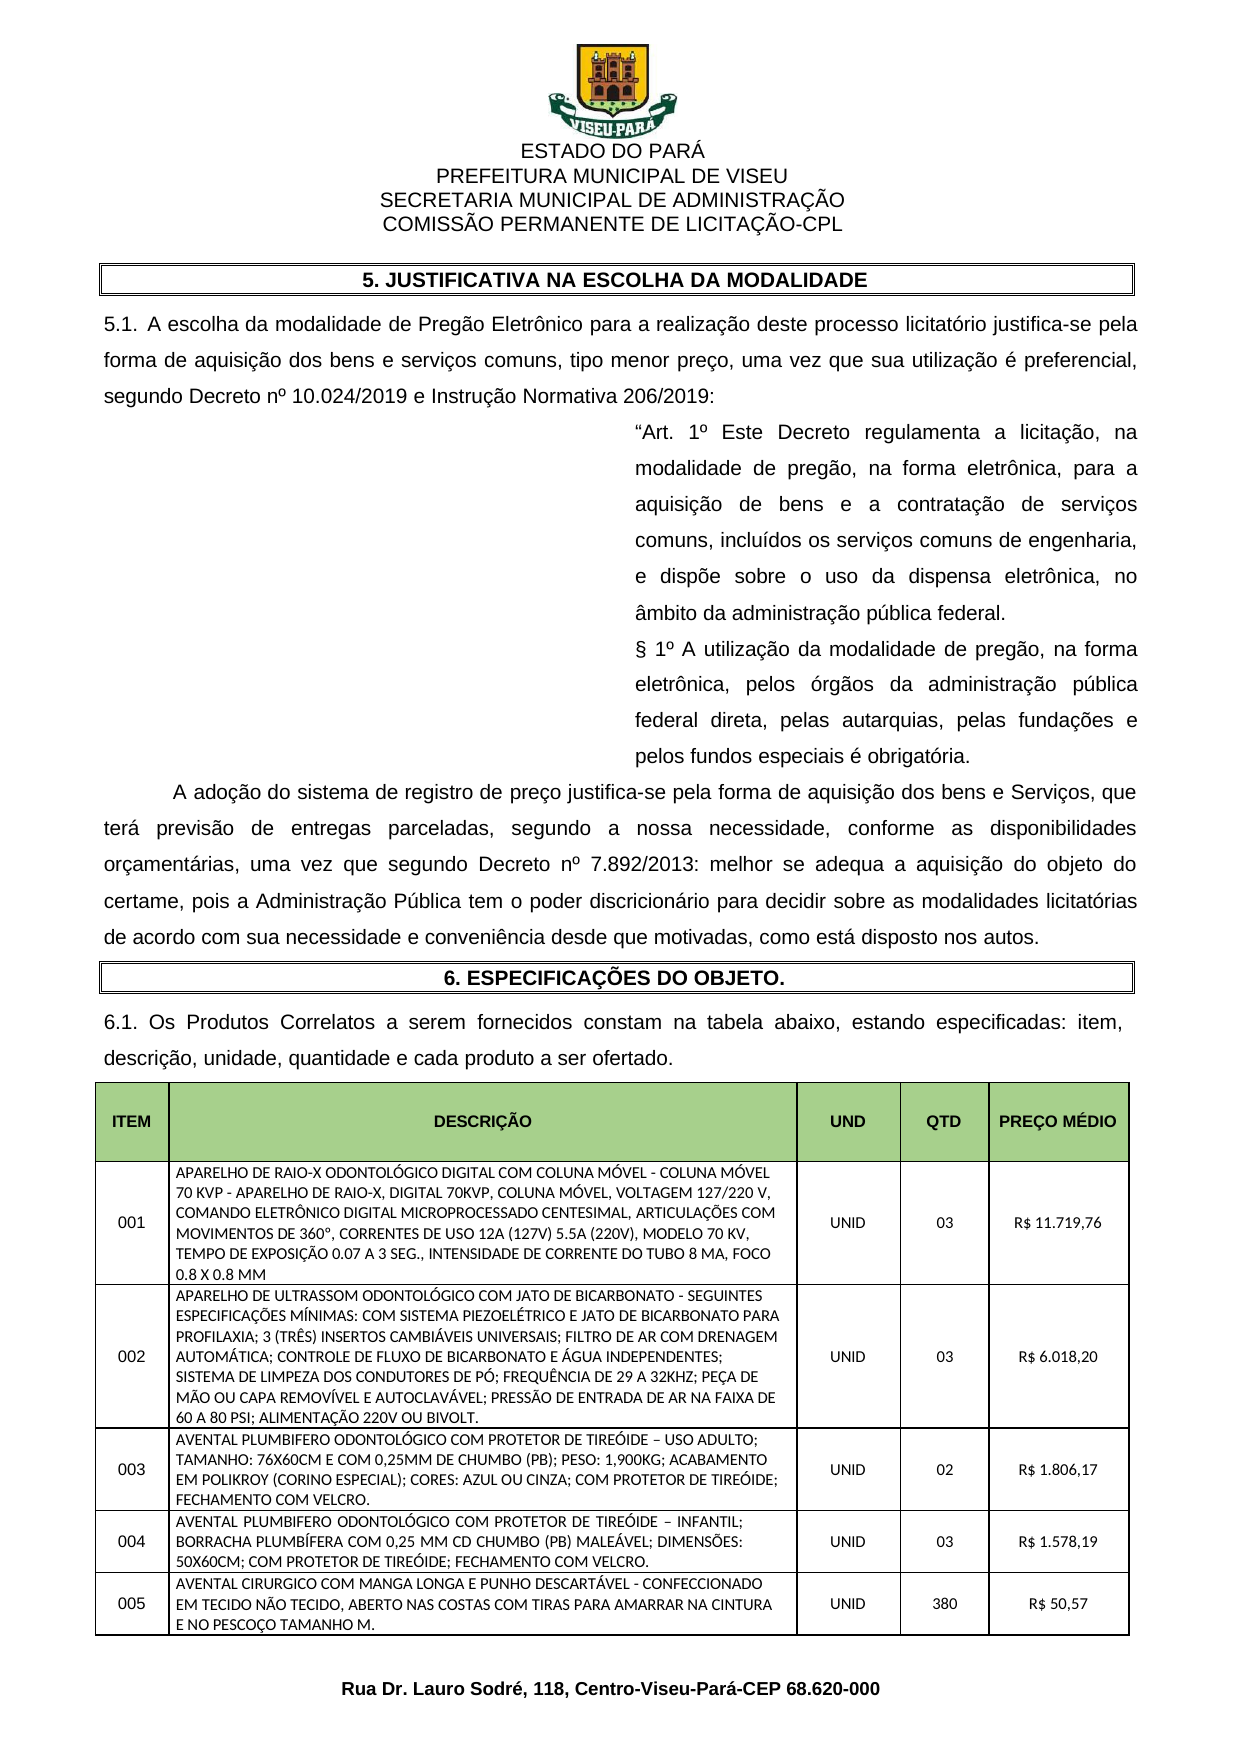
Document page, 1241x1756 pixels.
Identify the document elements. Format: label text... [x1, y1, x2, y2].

table_cell R$ 1.578,19 [990, 1511, 1128, 1572]
table_cell 003 [96, 1429, 168, 1509]
table_cell 005 [96, 1573, 168, 1634]
table_cell 02 [901, 1429, 988, 1509]
table_header DESCRIÇÃO [170, 1083, 796, 1161]
text 6. ESPECIFICAÇÕES DO OBJETO. [443, 966, 1132, 989]
table_cell 002 [96, 1285, 168, 1427]
table_cell 004 [96, 1511, 168, 1572]
table_cell 001 [96, 1162, 168, 1284]
table_cell R$ 50,57 [990, 1573, 1128, 1634]
table_cell UNID [798, 1429, 900, 1509]
text “Art. 1º Este Decreto regulamenta a licitação, na modalidade de pregão, na forma eletrônica, para a aquisição de bens e a contratação de serviços comuns, incluídos os serviços comuns de engenharia, e dispõe sobre o uso da dispensa eletrônica, no âmbito da administração pública federal. [635, 420, 1138, 624]
table_header QTD [901, 1083, 988, 1161]
table_cell AVENTAL CIRURGICO COM MANGA LONGA E PUNHO DESCARTÁVEL - CONFECCIONADO EM TECIDO NÃO TECIDO, ABERTO NAS COSTAS COM TIRAS PARA AMARRAR NA CINTURA E NO PESCOÇO TAMANHO M. [170, 1573, 796, 1634]
text 6.1. Os Produtos Correlatos a serem fornecidos constam na tabela abaixo, estando especificadas: item, descrição, unidade, quantidade e cada produto a ser ofertado. [103, 1010, 1132, 1070]
table_cell R$ 6.018,20 [990, 1285, 1128, 1427]
table_cell UNID [798, 1511, 900, 1572]
table_cell APARELHO DE RAIO-X ODONTOLÓGICO DIGITAL COM COLUNA MÓVEL - COLUNA MÓVEL 70 KVP - APARELHO DE RAIO-X, DIGITAL 70KVP, COLUNA MÓVEL, VOLTAGEM 127/220 V, COMANDO ELETRÔNICO DIGITAL MICROPROCESSADO CENTESIMAL, ARTICULAÇÕES COM MOVIMENTOS DE 360º, CORRENTES DE USO 12A (127V) 5.5A (220V), MODELO 70 KV, TEMPO DE EXPOSIÇÃO 0.07 A 3 SEG., INTENSIDADE DE CORRENTE DO TUBO 8 MA, FOCO 0.8 X 0.8 MM [170, 1162, 796, 1284]
table_cell 380 [901, 1573, 988, 1634]
text 5. JUSTIFICATIVA NA ESCOLHA DA MODALIDADE [362, 268, 1132, 292]
text A adoção do sistema de registro de preço justifica-se pela forma de aquisição dos bens e Serviços, que terá previsão de entregas parceladas, segundo a nossa necessidade, conforme as disponibilidades orçamentárias, uma vez que segundo Decreto nº 7.892/2013: melhor se adequa a aquisição do objeto do certame, pois a Administração Pública tem o poder discricionário para decidir sobre as modalidades licitatórias de acordo com sua necessidade e conveniência desde que motivadas, como está disposto nos autos. [103, 780, 1137, 948]
table_cell 03 [901, 1511, 988, 1572]
table_header ITEM [96, 1083, 168, 1161]
table_cell 03 [901, 1285, 988, 1427]
table_header PREÇO MÉDIO [990, 1083, 1128, 1161]
table_cell R$ 1.806,17 [990, 1429, 1128, 1509]
table_cell R$ 11.719,76 [990, 1162, 1128, 1284]
table_header UND [798, 1083, 900, 1161]
table_cell UNID [798, 1162, 900, 1284]
text 5.1. A escolha da modalidade de Pregão Eletrônico para a realização deste processo licitatório justifica-se pela forma de aquisição dos bens e serviços comuns, tipo menor preço, uma vez que sua utilização é preferencial, segundo Decreto nº 10.024/2019 e Instrução Normativa 206/2019: [103, 312, 1138, 408]
text § 1º A utilização da modalidade de pregão, na forma eletrônica, pelos órgãos da administração pública federal direta, pelas autarquias, pelas fundações e pelos fundos especiais é obrigatória. [635, 636, 1138, 768]
table_cell AVENTAL PLUMBIFERO ODONTOLÓGICO COM PROTETOR DE TIREÓIDE – USO ADULTO; TAMANHO: 76X60CM E COM 0,25MM DE CHUMBO (PB); PESO: 1,900KG; ACABAMENTO EM POLIKROY (CORINO ESPECIAL); CORES: AZUL OU CINZA; COM PROTETOR DE TIREÓIDE; FECHAMENTO COM VELCRO. [170, 1429, 796, 1509]
table_cell UNID [798, 1573, 900, 1634]
table_cell UNID [798, 1285, 900, 1427]
table_cell AVENTAL PLUMBIFERO ODONTOLÓGICO COM PROTETOR DE TIREÓIDE – INFANTIL; BORRACHA PLUMBÍFERA COM 0,25 MM CD CHUMBO (PB) MALEÁVEL; DIMENSÕES: 50X60CM; COM PROTETOR DE TIREÓIDE; FECHAMENTO COM VELCRO. [170, 1511, 796, 1572]
table_cell APARELHO DE ULTRASSOM ODONTOLÓGICO COM JATO DE BICARBONATO - SEGUINTES ESPECIFICAÇÕES MÍNIMAS: COM SISTEMA PIEZOELÉTRICO E JATO DE BICARBONATO PARA PROFILAXIA; 3 (TRÊS) INSERTOS CAMBIÁVEIS UNIVERSAIS; FILTRO DE AR COM DRENAGEM AUTOMÁTICA; CONTROLE DE FLUXO DE BICARBONATO E ÁGUA INDEPENDENTES; SISTEMA DE LIMPEZA DOS CONDUTORES DE PÓ; FREQUÊNCIA DE 29 A 32KHZ; PEÇA DE MÃO OU CAPA REMOVÍVEL E AUTOCLAVÁVEL; PRESSÃO DE ENTRADA DE AR NA FAIXA DE 60 A 80 PSI; ALIMENTAÇÃO 220V OU BIVOLT. [170, 1285, 796, 1427]
table_cell 03 [901, 1162, 988, 1284]
